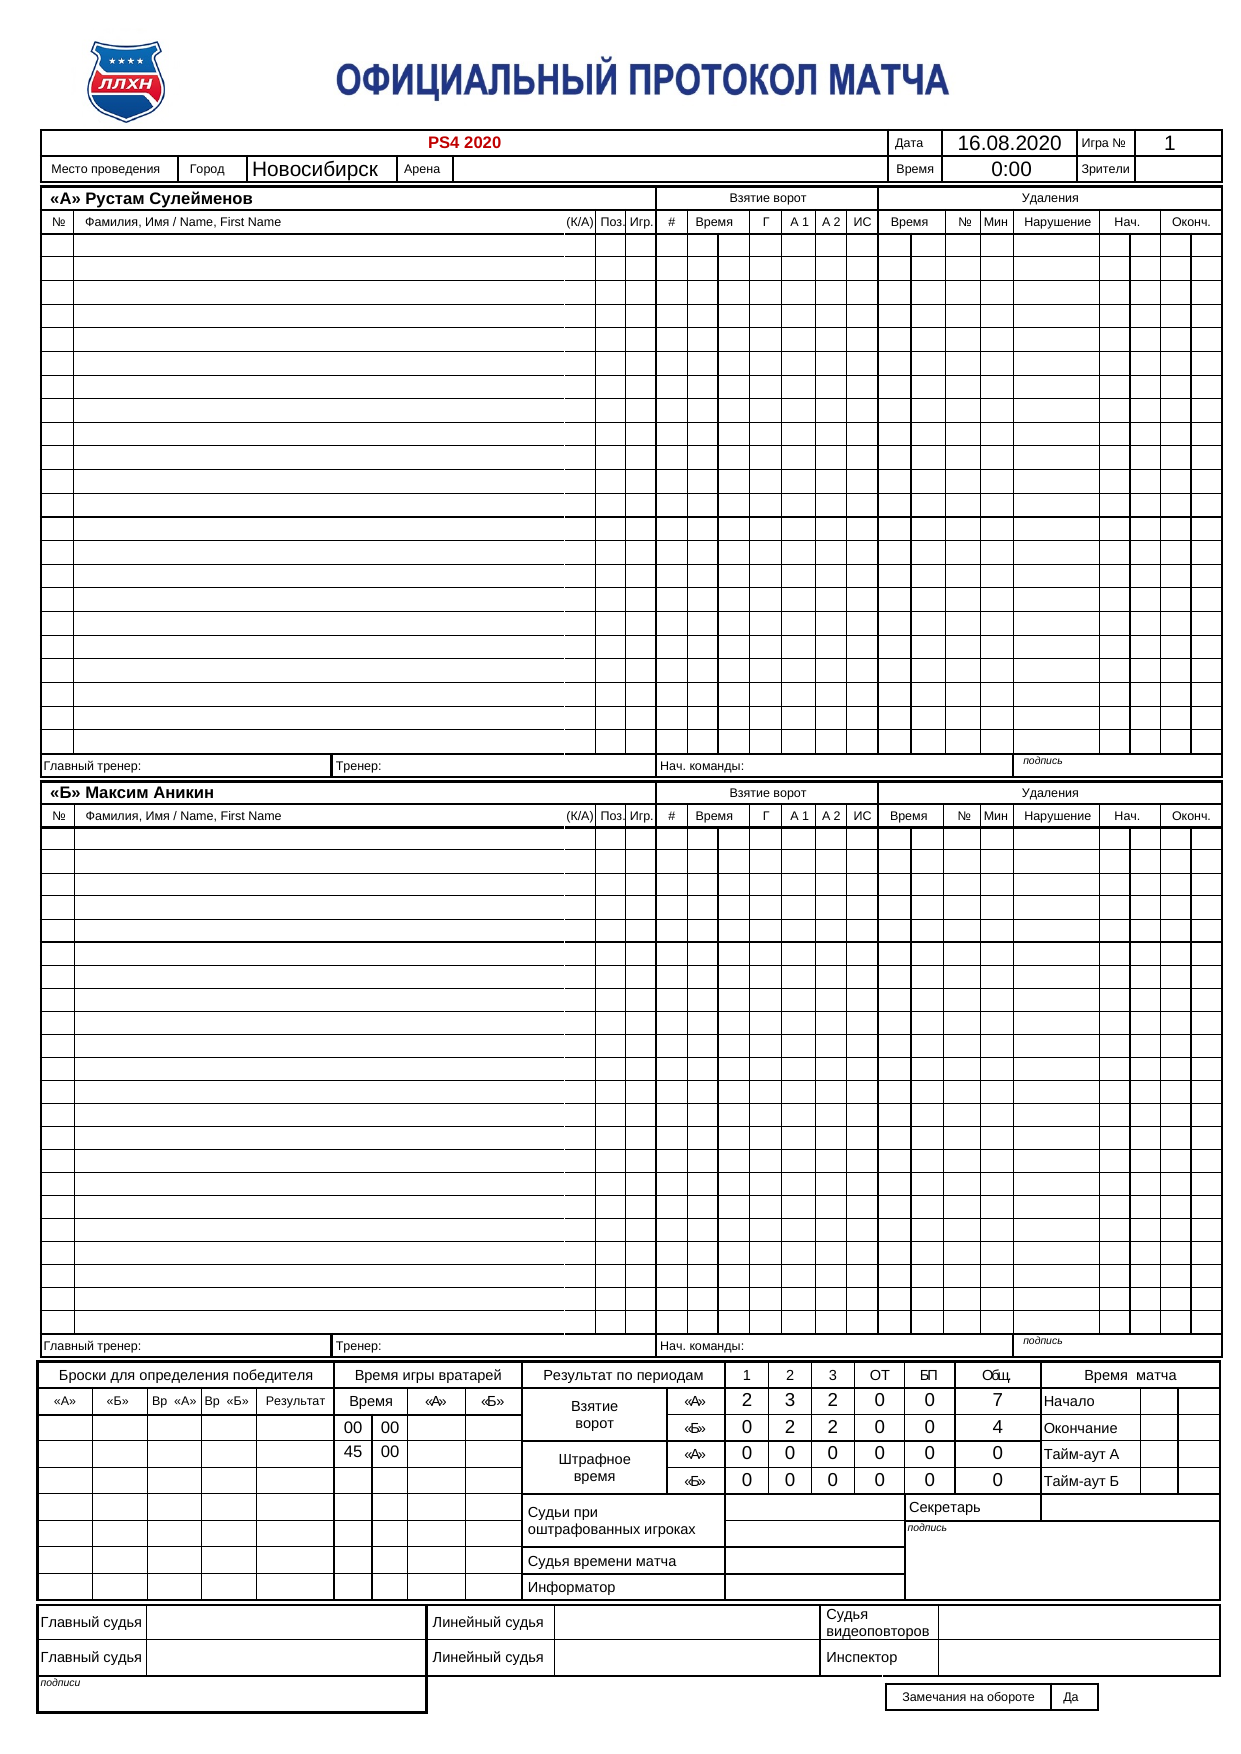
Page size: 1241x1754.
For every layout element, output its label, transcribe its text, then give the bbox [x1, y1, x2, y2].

table_cell [1131, 376, 1160, 398]
table_cell [1014, 850, 1099, 872]
table_cell [565, 328, 595, 351]
table_cell [847, 494, 877, 516]
table_cell [879, 1012, 910, 1033]
table_cell 0 [812, 1468, 854, 1493]
table_cell Главный судья [39, 1640, 146, 1675]
table_cell [1100, 1104, 1129, 1126]
table_cell [42, 1104, 74, 1126]
table_cell [816, 588, 846, 611]
table_cell [335, 1494, 371, 1520]
table_cell [816, 829, 846, 849]
table_cell [1131, 659, 1160, 682]
table_cell [750, 874, 781, 895]
table_cell [1131, 989, 1160, 1011]
table_cell [912, 1311, 943, 1333]
table_cell [944, 874, 980, 895]
table_cell [782, 446, 815, 469]
table_cell [565, 446, 595, 469]
table_cell [879, 707, 910, 729]
table_cell [782, 1265, 815, 1287]
table_cell [879, 328, 910, 351]
table_cell [847, 1150, 877, 1172]
table_cell [257, 1441, 333, 1467]
table_cell [373, 1468, 407, 1493]
table_cell [912, 636, 945, 658]
table_cell [1192, 423, 1221, 445]
table_cell [1131, 636, 1160, 658]
table_cell [1192, 1127, 1221, 1149]
table_cell [688, 1219, 717, 1241]
table_cell [719, 943, 749, 964]
table_cell [1100, 1265, 1129, 1287]
table_cell [1161, 920, 1190, 941]
table_cell [944, 1196, 980, 1218]
table_cell Нарушение [1014, 211, 1099, 233]
table_cell [74, 305, 564, 327]
table_cell [466, 1416, 521, 1440]
table_cell [565, 494, 595, 516]
table_cell [1192, 989, 1221, 1011]
table_cell [626, 1058, 655, 1079]
table_cell [750, 565, 781, 587]
table_cell [1161, 446, 1190, 469]
table_cell 0 [905, 1468, 954, 1493]
table_cell [565, 541, 595, 564]
table_cell [1131, 730, 1160, 753]
table_cell А 1 [782, 211, 815, 233]
table_cell [1100, 730, 1129, 753]
table_cell [847, 1265, 877, 1287]
table_cell [879, 850, 910, 872]
table_cell [657, 1219, 687, 1241]
table_cell [1100, 423, 1129, 445]
table_cell [408, 1574, 465, 1599]
table_cell Игр. [626, 211, 655, 233]
table_cell [565, 612, 595, 634]
table_cell [1014, 1150, 1099, 1172]
table_cell [750, 1127, 781, 1149]
table_cell [719, 989, 749, 1011]
table_cell [565, 257, 595, 280]
table_cell [981, 850, 1013, 872]
table_cell [879, 305, 910, 327]
table_cell [816, 1081, 846, 1103]
table_cell [981, 1173, 1013, 1195]
table_cell [75, 1219, 564, 1241]
table_cell [688, 1104, 717, 1126]
table_cell [657, 565, 687, 587]
table_cell [688, 1035, 717, 1057]
table_cell 00 [373, 1416, 407, 1440]
table_cell [944, 1127, 980, 1149]
table_cell [688, 518, 717, 540]
table_cell [626, 683, 655, 706]
table_cell [565, 281, 595, 303]
table_cell [688, 829, 717, 849]
table_header 1 [1136, 131, 1221, 155]
table_cell [335, 1574, 371, 1599]
table_cell [74, 636, 564, 658]
table_cell [782, 1035, 815, 1057]
table_cell [626, 423, 655, 445]
table_cell [1141, 1415, 1177, 1440]
table_cell [688, 423, 717, 445]
table_cell [626, 470, 655, 493]
table_cell [879, 989, 910, 1011]
table_cell Мин [981, 805, 1013, 826]
table_cell Взятие ворот [523, 1389, 666, 1440]
table_cell «А» [668, 1389, 724, 1413]
table_cell [626, 1311, 655, 1333]
table_cell [1100, 659, 1129, 682]
table_cell [1131, 423, 1160, 445]
table_cell 00 [335, 1416, 371, 1440]
table_cell [1131, 328, 1160, 351]
table_cell [1131, 446, 1160, 469]
table_cell (К/А) [565, 805, 595, 826]
table_cell Время [879, 211, 945, 233]
table_cell [750, 352, 781, 374]
table_cell [719, 659, 749, 682]
table_cell [1014, 707, 1099, 729]
table_cell [626, 989, 655, 1011]
table_cell [981, 1104, 1013, 1126]
table_cell [944, 943, 980, 964]
table_cell [74, 730, 564, 753]
table_cell [1192, 636, 1221, 658]
table_cell [782, 920, 815, 941]
table_cell [1192, 470, 1221, 493]
table_cell Главный тренер: [42, 1335, 330, 1356]
table_cell [946, 446, 980, 469]
table_cell [782, 257, 815, 280]
table_cell [782, 328, 815, 351]
table_cell [719, 446, 749, 469]
table_cell [981, 328, 1013, 351]
table_cell [1161, 1081, 1190, 1103]
table_cell [944, 1081, 980, 1103]
table_cell [148, 1547, 201, 1573]
table_cell [981, 659, 1013, 682]
table_cell [912, 943, 943, 964]
table_cell [1161, 1265, 1190, 1287]
table_cell подпись [1014, 755, 1221, 776]
table_cell Игр. [626, 805, 655, 826]
table_cell [912, 328, 945, 351]
table_cell [1141, 1441, 1177, 1467]
table_cell [1131, 399, 1160, 422]
table_cell [1192, 943, 1221, 964]
table_cell [466, 1574, 521, 1599]
table_cell [981, 636, 1013, 658]
table_cell [1161, 1012, 1190, 1033]
table_cell Время [879, 805, 943, 826]
table_cell [428, 1677, 882, 1711]
table_cell [596, 1288, 625, 1310]
table_cell [816, 612, 846, 634]
table_cell [1131, 1104, 1160, 1126]
table_cell [816, 1288, 846, 1310]
table_cell [879, 518, 910, 540]
table_cell [816, 943, 846, 964]
table_cell [657, 1058, 687, 1079]
table_cell [912, 1104, 943, 1126]
table_cell [816, 399, 846, 422]
table_cell [750, 1058, 781, 1079]
table_cell [1131, 850, 1160, 872]
table_cell [75, 850, 564, 872]
table_cell «А» [668, 1442, 724, 1467]
table_cell [782, 470, 815, 493]
table_cell Г [750, 211, 781, 233]
table_cell [93, 1416, 147, 1440]
table_cell [912, 1265, 943, 1287]
table_cell [946, 470, 980, 493]
table_cell подпись [906, 1522, 1219, 1599]
table_cell [816, 235, 846, 256]
table_cell [1192, 352, 1221, 374]
table_cell [1100, 829, 1129, 849]
table_cell [782, 1173, 815, 1195]
table_cell [596, 518, 625, 540]
table_cell [1131, 1150, 1160, 1172]
table_cell [657, 829, 687, 849]
table_cell [782, 1196, 815, 1218]
table_cell [1192, 659, 1221, 682]
table_cell Нарушение [1014, 805, 1099, 826]
table_cell [1161, 565, 1190, 587]
table_cell [1014, 305, 1099, 327]
table_cell [148, 1468, 201, 1493]
table_cell [981, 1150, 1013, 1172]
table_cell [1161, 1173, 1190, 1195]
table_cell [596, 730, 625, 753]
table_cell [1100, 235, 1129, 256]
table_cell [1131, 1219, 1160, 1241]
table_cell [1161, 659, 1190, 682]
table_cell Главный судья [39, 1606, 146, 1639]
table_cell [981, 1196, 1013, 1218]
table_cell [847, 612, 877, 634]
table_cell [750, 1288, 781, 1310]
table_cell [1192, 541, 1221, 564]
table_cell [42, 541, 73, 564]
table_cell [75, 829, 564, 849]
table_cell [1141, 1468, 1177, 1493]
table_cell [42, 518, 73, 540]
table_cell [981, 1058, 1013, 1079]
table_cell [750, 1104, 781, 1126]
table_cell [42, 989, 74, 1011]
table_cell Нач. [1100, 211, 1160, 233]
table_cell [42, 565, 73, 587]
table_cell [944, 1265, 980, 1287]
table_cell [912, 1081, 943, 1103]
table_cell [466, 1441, 521, 1467]
table_cell Тренер: [333, 755, 655, 776]
table_cell [726, 1521, 904, 1546]
table_cell [657, 920, 687, 941]
table_cell Нач. команды: [657, 1335, 1012, 1356]
table_cell [782, 1219, 815, 1241]
table_cell [1100, 588, 1129, 611]
table_cell [626, 1173, 655, 1195]
table_cell [750, 470, 781, 493]
table_cell [596, 588, 625, 611]
table_cell [565, 850, 595, 872]
table_cell [782, 541, 815, 564]
table_cell 0 [905, 1415, 954, 1440]
table_cell [688, 920, 717, 941]
table_cell [981, 257, 1013, 280]
table_cell [565, 659, 595, 682]
table_cell [782, 943, 815, 964]
table_cell [816, 281, 846, 303]
table_cell [912, 874, 943, 895]
table_cell [1100, 1081, 1129, 1103]
table_cell [1131, 920, 1160, 941]
table_cell [750, 989, 781, 1011]
table_cell [688, 612, 717, 634]
table_cell [719, 305, 749, 327]
table_cell [879, 683, 910, 706]
table_cell [565, 1127, 595, 1149]
table_cell [847, 1035, 877, 1057]
table_cell [688, 376, 717, 398]
table_cell [782, 730, 815, 753]
table_cell [1100, 399, 1129, 422]
table_cell [782, 612, 815, 634]
table_header «А» Рустам Сулейменов [42, 188, 655, 209]
table_cell [565, 1058, 595, 1079]
table_cell [719, 1242, 749, 1264]
table_cell [1014, 966, 1099, 987]
table_cell [1192, 494, 1221, 516]
table_cell [596, 1196, 625, 1218]
table_cell [879, 1104, 910, 1126]
table_cell [946, 399, 980, 422]
table_cell Поз. [596, 211, 625, 233]
table_cell [1192, 874, 1221, 895]
table_cell подписи [39, 1677, 425, 1711]
table_cell [373, 1521, 407, 1546]
table_cell [1014, 518, 1099, 540]
table_cell [42, 281, 73, 303]
table_cell [75, 896, 564, 918]
table_cell [42, 659, 73, 682]
table_cell [39, 1468, 92, 1493]
table_cell [596, 376, 625, 398]
table_cell [565, 1219, 595, 1241]
table_cell [1100, 707, 1129, 729]
table_cell [74, 376, 564, 398]
table_cell [202, 1468, 256, 1493]
table_cell [719, 1219, 749, 1241]
table_cell Г [750, 805, 781, 826]
table_cell [596, 659, 625, 682]
table_cell [1161, 1058, 1190, 1079]
table_cell [816, 305, 846, 327]
table_cell [750, 1173, 781, 1195]
table_cell [816, 1104, 846, 1126]
table_cell [816, 494, 846, 516]
table_cell [1100, 989, 1129, 1011]
table_cell [657, 376, 687, 398]
table_cell [719, 1288, 749, 1310]
table_cell [688, 1242, 717, 1264]
table_cell [688, 352, 717, 374]
table_cell [596, 850, 625, 872]
table_cell [981, 446, 1013, 469]
table_cell [879, 281, 910, 303]
table_cell Нач. команды: [657, 755, 1012, 776]
table_cell [944, 1311, 980, 1333]
table_cell [147, 1640, 425, 1675]
table_cell [42, 850, 74, 872]
table_cell [816, 874, 846, 895]
table_cell [42, 1265, 74, 1287]
table_cell [1192, 588, 1221, 611]
table_cell [816, 328, 846, 351]
table_cell «Б » [466, 1389, 521, 1413]
table_cell [912, 896, 943, 918]
table_cell [847, 1058, 877, 1079]
table_cell [1100, 352, 1129, 374]
table_cell [257, 1574, 333, 1599]
table_cell [688, 896, 717, 918]
table_cell [688, 636, 717, 658]
table_cell [879, 1265, 910, 1287]
table_cell [1131, 1196, 1160, 1218]
table_cell [816, 1127, 846, 1149]
table_cell [1014, 943, 1099, 964]
table_cell [847, 423, 877, 445]
table_cell [688, 1012, 717, 1033]
table_cell 2 [769, 1415, 811, 1440]
table_cell [466, 1521, 521, 1546]
table_cell # [657, 211, 687, 233]
table_cell [657, 281, 687, 303]
table_cell [782, 1104, 815, 1126]
table_cell [879, 1196, 910, 1218]
table_cell Город [179, 157, 246, 181]
table_cell [912, 494, 945, 516]
table_cell [565, 1173, 595, 1195]
table_cell [657, 1242, 687, 1264]
table_cell [42, 896, 74, 918]
table_cell [1192, 1242, 1221, 1264]
table_cell [1192, 1058, 1221, 1079]
table_cell [565, 707, 595, 729]
table_cell [565, 1035, 595, 1057]
table_cell [688, 565, 717, 587]
table_cell «А» [408, 1389, 465, 1413]
table_cell [944, 1104, 980, 1126]
table_cell [596, 328, 625, 351]
table_cell [257, 1468, 333, 1493]
table_cell [42, 730, 73, 753]
table_cell [1100, 518, 1129, 540]
table_cell [408, 1468, 465, 1493]
table_cell [1014, 494, 1099, 516]
table_cell Время [335, 1389, 407, 1413]
table_cell [750, 1035, 781, 1057]
table_cell [1100, 376, 1129, 398]
table_cell [1192, 1311, 1221, 1333]
table_cell [981, 920, 1013, 941]
table_cell [1192, 612, 1221, 634]
table_cell [596, 966, 625, 987]
table_cell [726, 1495, 904, 1520]
table_cell [1161, 707, 1190, 729]
table_cell [657, 1012, 687, 1033]
table_cell [719, 896, 749, 918]
table_cell [981, 829, 1013, 849]
table_cell [74, 281, 564, 303]
table_cell [1131, 565, 1160, 587]
table_cell [42, 257, 73, 280]
table_cell [912, 1012, 943, 1033]
table_cell [847, 1219, 877, 1241]
table_cell [816, 1058, 846, 1079]
table_cell [42, 874, 74, 895]
table_cell 0 [812, 1442, 854, 1467]
table_cell [596, 305, 625, 327]
table_header Удаления [879, 188, 1221, 209]
table_cell [1192, 850, 1221, 872]
table_cell [782, 707, 815, 729]
table_cell [1192, 305, 1221, 327]
table_cell [42, 328, 73, 351]
table_cell «Б» [668, 1415, 724, 1440]
table_cell [1131, 1127, 1160, 1149]
table_cell [1161, 636, 1190, 658]
table_cell [1131, 518, 1160, 540]
table_cell [1161, 281, 1190, 303]
table_cell [565, 235, 595, 256]
table_cell [912, 730, 945, 753]
table_cell [912, 707, 945, 729]
table_cell [816, 850, 846, 872]
table_cell 0 [726, 1415, 768, 1440]
table_header Удаления [879, 783, 1221, 803]
table_cell [626, 257, 655, 280]
table_cell [1192, 1265, 1221, 1287]
table_cell [688, 850, 717, 872]
table_cell [1192, 1012, 1221, 1033]
table_cell [981, 423, 1013, 445]
table_cell [626, 1081, 655, 1103]
table_cell [879, 896, 910, 918]
table_cell [879, 494, 910, 516]
table_cell [879, 376, 910, 398]
table_cell [1161, 541, 1190, 564]
table_cell [847, 305, 877, 327]
table_cell [782, 1242, 815, 1264]
table_cell [782, 1150, 815, 1172]
table_cell [257, 1494, 333, 1520]
table_cell [565, 518, 595, 540]
table_cell [42, 1173, 74, 1195]
table_cell [750, 1081, 781, 1103]
table_cell Место проведения [42, 157, 177, 181]
table_cell [912, 446, 945, 469]
table_cell [1100, 470, 1129, 493]
table_cell «Б» [668, 1468, 724, 1493]
table_cell Нач. [1100, 805, 1160, 826]
table_cell [565, 1081, 595, 1103]
table_cell [1131, 1058, 1160, 1079]
table_cell [148, 1416, 201, 1440]
table_cell [719, 352, 749, 374]
table_cell «Б» [93, 1389, 147, 1413]
table_cell [565, 1104, 595, 1126]
table_cell [719, 1173, 749, 1195]
table_cell [1192, 257, 1221, 280]
table_cell [912, 683, 945, 706]
table_cell [42, 352, 73, 374]
table_cell [688, 1081, 717, 1103]
table_cell Вр «Б» [202, 1389, 256, 1413]
table_cell [596, 541, 625, 564]
table_cell [981, 1242, 1013, 1264]
table_cell [42, 1196, 74, 1218]
table_cell [912, 850, 943, 872]
table_cell [1161, 518, 1190, 540]
table_cell [42, 1242, 74, 1264]
table_cell 2 [726, 1389, 768, 1413]
table_cell [981, 612, 1013, 634]
table_cell [847, 235, 877, 256]
table_cell [981, 281, 1013, 303]
table_cell [1131, 235, 1160, 256]
table_cell [912, 1196, 943, 1218]
table_cell [42, 376, 73, 398]
table_cell [1100, 1127, 1129, 1149]
table_cell 3 [769, 1389, 811, 1413]
table_cell [74, 352, 564, 374]
table_cell [816, 1035, 846, 1057]
table_cell [719, 920, 749, 941]
table_cell [1100, 1288, 1129, 1310]
table_cell [565, 829, 595, 849]
table_cell [879, 423, 910, 445]
table_cell Результат [257, 1389, 333, 1413]
table_cell [1161, 423, 1190, 445]
table_cell [596, 874, 625, 895]
table_cell [657, 943, 687, 964]
table_cell [981, 470, 1013, 493]
table_cell [1131, 1265, 1160, 1287]
table_cell [657, 328, 687, 351]
table_cell [1014, 920, 1099, 941]
table_cell [847, 1081, 877, 1103]
table_cell № [42, 805, 74, 826]
table_cell [657, 518, 687, 540]
table_cell [75, 1288, 564, 1310]
table_cell [719, 518, 749, 540]
table_cell Окончание [1042, 1415, 1140, 1440]
table_cell [688, 1058, 717, 1079]
table_cell [750, 446, 781, 469]
table_cell [596, 470, 625, 493]
table_cell [1100, 966, 1129, 987]
table_cell [946, 257, 980, 280]
table_cell [39, 1494, 92, 1520]
table_cell Фамилия, Имя / Name, First Name [74, 211, 565, 233]
table_cell [816, 1012, 846, 1033]
table_cell [879, 541, 910, 564]
table_cell [626, 1127, 655, 1149]
table_cell [1131, 352, 1160, 374]
table_cell [596, 423, 625, 445]
table_cell [879, 1173, 910, 1195]
table_cell [74, 257, 564, 280]
table_cell [1131, 281, 1160, 303]
table_cell [626, 1288, 655, 1310]
table_cell [688, 1150, 717, 1172]
table_cell [1192, 707, 1221, 729]
table_cell [1161, 896, 1190, 918]
table_cell [1100, 281, 1129, 303]
table_cell [847, 1127, 877, 1149]
table_cell [42, 235, 73, 256]
table_cell 0 [905, 1389, 954, 1413]
table_cell [565, 989, 595, 1011]
table_cell [1100, 683, 1129, 706]
table_cell [847, 470, 877, 493]
table_cell [1014, 829, 1099, 849]
table_cell [750, 328, 781, 351]
table_cell [912, 470, 945, 493]
table_cell [879, 1127, 910, 1149]
table_cell [626, 541, 655, 564]
table_cell [626, 305, 655, 327]
table_cell [626, 966, 655, 987]
table_cell [688, 1311, 717, 1333]
table_cell [1100, 328, 1129, 351]
table_cell [1014, 1242, 1099, 1264]
table_cell [626, 446, 655, 469]
table_cell [1161, 989, 1190, 1011]
table_cell Оконч. [1161, 211, 1221, 233]
table_cell [879, 470, 910, 493]
table_cell 0 [769, 1468, 811, 1493]
table_cell 0 [905, 1442, 954, 1467]
table_cell [688, 683, 717, 706]
table_cell [946, 376, 980, 398]
table_cell [912, 1127, 943, 1149]
table_cell [1161, 352, 1190, 374]
table_cell [912, 1058, 943, 1079]
table_cell [946, 328, 980, 351]
table_cell [719, 850, 749, 872]
table_cell [565, 920, 595, 941]
table_cell [912, 1219, 943, 1241]
table_cell [1131, 257, 1160, 280]
table_cell [74, 541, 564, 564]
table_cell [944, 920, 980, 941]
table_cell [981, 565, 1013, 587]
table_cell [944, 1058, 980, 1079]
table_cell [847, 636, 877, 658]
table_cell Зрители [1078, 157, 1134, 181]
table_cell [1131, 707, 1160, 729]
table_cell [912, 423, 945, 445]
table_cell [74, 328, 564, 351]
table_cell [688, 541, 717, 564]
table_cell [944, 1219, 980, 1241]
table_cell (К/А) [565, 211, 595, 233]
table_cell [1014, 659, 1099, 682]
table_cell [944, 829, 980, 849]
table_cell [879, 1242, 910, 1264]
table_cell [816, 1150, 846, 1172]
table_cell [912, 588, 945, 611]
table_cell [1192, 281, 1221, 303]
table_cell [1131, 943, 1160, 964]
table_cell [1014, 636, 1099, 658]
table_cell [1014, 874, 1099, 895]
table_cell [782, 1288, 815, 1310]
table_cell [750, 235, 781, 256]
table_cell [75, 1058, 564, 1079]
table_cell [719, 1265, 749, 1287]
table_cell [1100, 1058, 1129, 1079]
table_cell [847, 896, 877, 918]
table_cell [750, 1012, 781, 1033]
table_cell [596, 1265, 625, 1287]
table_cell [782, 518, 815, 540]
table_cell [782, 235, 815, 256]
table_cell [688, 235, 717, 256]
table_cell [42, 1150, 74, 1172]
table_cell [981, 494, 1013, 516]
table_cell [626, 399, 655, 422]
table_cell [944, 1288, 980, 1310]
table_cell [657, 1104, 687, 1126]
table_cell Судья видеоповторов [821, 1606, 938, 1639]
table_cell Новосибирск [248, 157, 396, 181]
table_cell 2 [812, 1389, 854, 1413]
table_cell [847, 874, 877, 895]
table_cell [946, 494, 980, 516]
table_cell [719, 588, 749, 611]
table_cell [626, 1104, 655, 1126]
table_cell [565, 1196, 595, 1218]
table_cell [912, 966, 943, 987]
table_cell [719, 1311, 749, 1333]
table_cell [565, 423, 595, 445]
table_cell [719, 1035, 749, 1057]
table_cell [816, 423, 846, 445]
table_cell [879, 1035, 910, 1057]
table_cell [688, 305, 717, 327]
table_cell [946, 730, 980, 753]
table_cell [847, 446, 877, 469]
table_cell [1192, 1219, 1221, 1241]
table_cell [847, 328, 877, 351]
table_cell [719, 612, 749, 634]
table_cell [847, 257, 877, 280]
table_cell [816, 470, 846, 493]
table_cell [42, 446, 73, 469]
table_cell [981, 588, 1013, 611]
table_cell [596, 352, 625, 374]
table_cell [782, 588, 815, 611]
table_cell [596, 1311, 625, 1333]
table_cell [719, 966, 749, 987]
table_cell [750, 966, 781, 987]
table_cell [596, 683, 625, 706]
table_cell [847, 541, 877, 564]
table_cell [688, 730, 717, 753]
table_cell [596, 446, 625, 469]
table_cell Мин [981, 211, 1013, 233]
table_cell [847, 1242, 877, 1264]
table_cell [42, 399, 73, 422]
table_cell [879, 920, 910, 941]
table_cell [981, 1219, 1013, 1241]
table_cell [1179, 1415, 1219, 1440]
table_cell [596, 1242, 625, 1264]
table_cell [626, 920, 655, 941]
table_cell [688, 943, 717, 964]
table_cell [719, 470, 749, 493]
table_cell [981, 1012, 1013, 1033]
table_cell [657, 423, 687, 445]
table_cell [688, 494, 717, 516]
table_cell [657, 1196, 687, 1218]
table_header Общ. [956, 1363, 1040, 1387]
table_cell 0 [855, 1442, 904, 1467]
table_cell [1192, 399, 1221, 422]
table_cell [719, 565, 749, 587]
table_cell [981, 399, 1013, 422]
table_cell «А» [39, 1389, 92, 1413]
table_cell [912, 989, 943, 1011]
table_cell [912, 1150, 943, 1172]
table_cell [688, 1173, 717, 1195]
table_cell [657, 1288, 687, 1310]
table_cell [1192, 1081, 1221, 1103]
table_cell [912, 612, 945, 634]
table_cell [1161, 612, 1190, 634]
table_cell [257, 1521, 333, 1546]
table_cell [202, 1494, 256, 1520]
table_cell Фамилия, Имя / Name, First Name [75, 805, 565, 826]
table_cell [74, 423, 564, 445]
table_cell [657, 352, 687, 374]
table_cell [912, 376, 945, 398]
table_cell [408, 1416, 465, 1440]
table_cell [565, 896, 595, 918]
table_cell [408, 1441, 465, 1467]
table_cell [1100, 565, 1129, 587]
table_cell Судья времени матча [523, 1548, 724, 1573]
table_cell [42, 588, 73, 611]
table_cell [1192, 1288, 1221, 1310]
table_cell подпись [1014, 1335, 1221, 1356]
table_cell [75, 1242, 564, 1264]
table_cell [782, 683, 815, 706]
table_header 1 [726, 1363, 768, 1387]
table_cell [75, 966, 564, 987]
table_cell [75, 1173, 564, 1195]
table_cell [1131, 874, 1160, 895]
table_cell [879, 1288, 910, 1310]
table_cell [946, 612, 980, 634]
table_cell [93, 1468, 147, 1493]
table_cell [750, 1242, 781, 1264]
table_cell [1179, 1468, 1219, 1493]
table_cell [719, 1127, 749, 1149]
table_cell [939, 1640, 1219, 1675]
table_cell [688, 707, 717, 729]
table_cell [1161, 328, 1190, 351]
table_cell [688, 1196, 717, 1218]
table_cell [1161, 494, 1190, 516]
table_cell [912, 399, 945, 422]
table_cell [981, 1288, 1013, 1310]
table_cell [1014, 1035, 1099, 1057]
table_cell [42, 829, 74, 849]
table_cell [1192, 683, 1221, 706]
table_cell [719, 235, 749, 256]
table_cell [1192, 565, 1221, 587]
table_cell [657, 966, 687, 987]
table_cell 0 [956, 1468, 1040, 1493]
table_cell [847, 989, 877, 1011]
table_cell [1100, 1035, 1129, 1057]
table_cell [912, 352, 945, 374]
table_cell [657, 850, 687, 872]
table_cell [688, 1127, 717, 1149]
table_cell [257, 1547, 333, 1573]
table_cell [565, 1150, 595, 1172]
table_cell [847, 399, 877, 422]
table_cell [847, 659, 877, 682]
table_cell [1131, 1081, 1160, 1103]
table_cell [1192, 1173, 1221, 1195]
table_cell [1161, 235, 1190, 256]
table_cell 7 [956, 1389, 1040, 1413]
table_cell [816, 636, 846, 658]
table_cell [1014, 328, 1099, 351]
table_cell [688, 588, 717, 611]
table_cell [816, 707, 846, 729]
table_cell [1161, 1127, 1190, 1149]
table_cell [816, 659, 846, 682]
table_cell [1014, 683, 1099, 706]
table_cell [1161, 730, 1190, 753]
table_cell [93, 1441, 147, 1467]
table_cell [75, 1150, 564, 1172]
table_cell [1014, 470, 1099, 493]
table_cell [816, 730, 846, 753]
table_cell [912, 659, 945, 682]
table_cell [912, 518, 945, 540]
table_cell [816, 966, 846, 987]
table_cell [565, 636, 595, 658]
table_header Дата [889, 131, 941, 155]
table_cell [750, 399, 781, 422]
table_cell [1100, 612, 1129, 634]
table_cell [1014, 1173, 1099, 1195]
table_cell [657, 446, 687, 469]
table_cell [466, 1494, 521, 1520]
table_cell [946, 235, 980, 256]
table_cell [626, 1035, 655, 1057]
table_cell [1100, 1173, 1129, 1195]
table_cell [719, 829, 749, 849]
table_cell [1099, 1682, 1220, 1711]
table_cell [879, 235, 910, 256]
table_cell [816, 920, 846, 941]
table_cell [981, 1081, 1013, 1103]
table_cell [816, 565, 846, 587]
table_cell [1014, 989, 1099, 1011]
table_cell [93, 1547, 147, 1573]
table_cell [719, 423, 749, 445]
table_cell [75, 1012, 564, 1033]
table_cell [847, 1288, 877, 1310]
table_cell [1161, 588, 1190, 611]
table_cell [726, 1575, 904, 1599]
table_cell [750, 1265, 781, 1287]
table_cell [74, 446, 564, 469]
table_cell [596, 896, 625, 918]
table_cell [1100, 305, 1129, 327]
table_cell [750, 376, 781, 398]
table_cell [565, 1012, 595, 1033]
table_cell [626, 494, 655, 516]
table_cell [719, 1058, 749, 1079]
table_cell [879, 1219, 910, 1241]
table_cell [657, 874, 687, 895]
table_cell [879, 446, 910, 469]
table_header Броски для определения победителя [39, 1363, 333, 1387]
table_header Взятие ворот [657, 188, 877, 209]
table_cell [750, 257, 781, 280]
table_cell [816, 1219, 846, 1241]
table_cell [912, 565, 945, 587]
table_cell Вр «А» [148, 1389, 201, 1413]
table_cell [565, 874, 595, 895]
table_cell [782, 1127, 815, 1149]
table_cell [657, 305, 687, 327]
table_cell [1141, 1389, 1177, 1413]
table_cell [1161, 257, 1190, 280]
table_cell [657, 707, 687, 729]
table_cell [1131, 494, 1160, 516]
table_cell [42, 966, 74, 987]
table_cell [782, 399, 815, 422]
table_cell [565, 1311, 595, 1333]
table_cell [750, 588, 781, 611]
table_cell [596, 494, 625, 516]
table_cell [202, 1521, 256, 1546]
table_cell Информатор [523, 1575, 724, 1599]
table_cell [946, 281, 980, 303]
table_cell [1100, 1219, 1129, 1241]
table_cell [912, 1288, 943, 1310]
table_cell [74, 707, 564, 729]
table_cell [1131, 829, 1160, 849]
table_cell [1131, 541, 1160, 564]
table_cell [944, 1012, 980, 1033]
table_cell [75, 1104, 564, 1126]
table_cell [688, 281, 717, 303]
table_cell [1161, 966, 1190, 987]
table_cell [944, 1242, 980, 1264]
table_cell [688, 257, 717, 280]
table_cell [750, 730, 781, 753]
table_cell [596, 1058, 625, 1079]
table_cell [408, 1521, 465, 1546]
table_cell [750, 636, 781, 658]
table_cell [1192, 966, 1221, 987]
table_cell [688, 446, 717, 469]
table_cell [626, 352, 655, 374]
table_cell Арена [398, 157, 452, 181]
table_cell [565, 565, 595, 587]
table_cell [147, 1606, 425, 1639]
table_cell [626, 730, 655, 753]
table_cell 0 [855, 1415, 904, 1440]
table_cell [981, 235, 1013, 256]
table_cell [202, 1574, 256, 1599]
table_cell [750, 659, 781, 682]
table_cell [879, 352, 910, 374]
table_cell [816, 352, 846, 374]
table_cell [981, 966, 1013, 987]
table_cell Начало [1042, 1389, 1140, 1413]
table_cell [847, 683, 877, 706]
table_cell [596, 989, 625, 1011]
table_header Время игры вратарей [335, 1363, 521, 1387]
table_cell [1014, 1265, 1099, 1287]
table_cell [1014, 352, 1099, 374]
table_cell [944, 1173, 980, 1195]
table_cell [750, 1196, 781, 1218]
table_cell [782, 966, 815, 987]
table_cell 45 [335, 1441, 371, 1467]
table_cell [782, 423, 815, 445]
table_cell [1179, 1441, 1219, 1467]
table_cell [912, 1242, 943, 1264]
table_cell [719, 328, 749, 351]
table_cell [816, 1173, 846, 1195]
table_cell [1100, 920, 1129, 941]
table_cell [1100, 636, 1129, 658]
table_cell Время [688, 805, 749, 826]
table_cell [879, 966, 910, 987]
table_cell [596, 1127, 625, 1149]
table_cell [1014, 257, 1099, 280]
table_cell [596, 707, 625, 729]
table_cell [719, 1081, 749, 1103]
table_cell [39, 1521, 92, 1546]
table_cell [657, 588, 687, 611]
table_header Время матча [1042, 1363, 1219, 1387]
table_cell [596, 1104, 625, 1126]
table_cell [1192, 1104, 1221, 1126]
table_cell [1131, 1288, 1160, 1310]
table_cell [1100, 1311, 1129, 1333]
table_cell [782, 1058, 815, 1079]
table_cell [1161, 1150, 1190, 1172]
table_cell [782, 659, 815, 682]
table_cell [1014, 1081, 1099, 1103]
table_cell [1131, 683, 1160, 706]
table_cell [912, 920, 943, 941]
table_cell [782, 1012, 815, 1033]
table_cell [782, 565, 815, 587]
table_cell [42, 1081, 74, 1103]
table_cell [981, 352, 1013, 374]
table_cell [1131, 1173, 1160, 1195]
table_cell [782, 636, 815, 658]
table_cell 0 [726, 1468, 768, 1493]
table_cell [555, 1606, 819, 1639]
table_cell [565, 1242, 595, 1264]
table_cell [816, 1311, 846, 1333]
table_cell [944, 989, 980, 1011]
table_cell [847, 1311, 877, 1333]
table_cell [719, 1150, 749, 1172]
table_cell [816, 989, 846, 1011]
table_cell [981, 1311, 1013, 1333]
table_cell [782, 281, 815, 303]
table_cell [1100, 541, 1129, 564]
table_cell [847, 281, 877, 303]
table_cell [750, 423, 781, 445]
table_cell [1014, 1104, 1099, 1126]
table_cell [816, 1265, 846, 1287]
table_cell [42, 1311, 74, 1333]
table_cell Штрафное время [523, 1442, 666, 1493]
table_cell [626, 588, 655, 611]
table_cell [1161, 943, 1190, 964]
table_cell [981, 518, 1013, 540]
table_cell [657, 470, 687, 493]
table_cell [657, 1035, 687, 1057]
table_cell [626, 659, 655, 682]
table_cell [1014, 1311, 1099, 1333]
table_header PS4 2020 [42, 131, 887, 155]
table_cell [719, 636, 749, 658]
table_cell [75, 1265, 564, 1287]
table_cell [373, 1547, 407, 1573]
table_cell [1192, 920, 1221, 941]
table_cell [1131, 1311, 1160, 1333]
table_header 16.08.2020 [943, 131, 1076, 155]
table_cell [816, 376, 846, 398]
table_cell [1192, 376, 1221, 398]
table_cell [847, 1173, 877, 1195]
table_cell [981, 683, 1013, 706]
table_cell [847, 1104, 877, 1126]
table_cell [981, 989, 1013, 1011]
table_cell Поз. [596, 805, 625, 826]
table_cell [1014, 281, 1099, 303]
table_cell [816, 683, 846, 706]
table_cell [42, 707, 73, 729]
table_cell [555, 1640, 819, 1675]
table_cell [816, 446, 846, 469]
table_cell Судьи при оштрафованных игроках [523, 1495, 724, 1546]
table_cell [1100, 943, 1129, 964]
table_header Да [1052, 1685, 1097, 1709]
table_cell [946, 683, 980, 706]
table_cell [657, 235, 687, 256]
table_cell Тренер: [333, 1335, 655, 1356]
table_cell [75, 1081, 564, 1103]
table_cell [912, 829, 943, 849]
table_cell [626, 376, 655, 398]
table_cell [565, 966, 595, 987]
table_cell [466, 1468, 521, 1493]
table_cell [596, 1035, 625, 1057]
table_cell [626, 829, 655, 849]
table_cell [565, 1288, 595, 1310]
table_cell [1014, 399, 1099, 422]
table_cell 4 [956, 1415, 1040, 1440]
table_header БП [905, 1363, 954, 1387]
table_cell [946, 518, 980, 540]
table_cell [750, 305, 781, 327]
table_cell [596, 235, 625, 256]
table_cell [596, 565, 625, 587]
table_cell [596, 920, 625, 941]
table_cell [1192, 896, 1221, 918]
table_cell [626, 943, 655, 964]
table_cell [657, 541, 687, 564]
table_cell [879, 829, 910, 849]
table_cell [1192, 518, 1221, 540]
table_cell [719, 494, 749, 516]
table_cell [1161, 376, 1190, 398]
table_cell [879, 1150, 910, 1172]
table_cell [42, 1219, 74, 1241]
table_cell Оконч. [1161, 805, 1221, 826]
table_cell Инспектор [821, 1640, 938, 1675]
table_cell [816, 1242, 846, 1264]
table_cell [1014, 730, 1099, 753]
table_cell [1161, 1035, 1190, 1057]
table_cell [596, 1150, 625, 1172]
table_cell [657, 1127, 687, 1149]
table_cell [42, 1035, 74, 1057]
table_cell [596, 281, 625, 303]
table_cell [657, 612, 687, 634]
table_cell [688, 470, 717, 493]
table_cell [335, 1468, 371, 1493]
table_cell [1161, 850, 1190, 872]
table_cell [39, 1441, 92, 1467]
table_cell [1014, 896, 1099, 918]
table_cell [1161, 1242, 1190, 1264]
table_cell [42, 612, 73, 634]
table_cell [1131, 470, 1160, 493]
table_cell [981, 874, 1013, 895]
table_cell [1161, 1196, 1190, 1218]
table_cell [565, 943, 595, 964]
table_cell [626, 896, 655, 918]
table_cell [42, 494, 73, 516]
table_cell [75, 1311, 564, 1333]
table_header 2 [769, 1363, 811, 1387]
table_cell [1014, 588, 1099, 611]
table_cell [1100, 1242, 1129, 1264]
table_cell [74, 659, 564, 682]
table_cell [596, 829, 625, 849]
table_cell [719, 257, 749, 280]
table_cell [1014, 541, 1099, 564]
table_cell [626, 636, 655, 658]
table_cell [847, 376, 877, 398]
table_cell [1131, 896, 1160, 918]
table_cell [596, 1173, 625, 1195]
table_cell [946, 636, 980, 658]
table_cell [42, 1288, 74, 1310]
table_cell [626, 281, 655, 303]
table_cell [879, 588, 910, 611]
table_cell [148, 1574, 201, 1599]
table_cell [847, 1012, 877, 1033]
table_cell [912, 281, 945, 303]
table_cell № [946, 211, 980, 233]
table_cell [816, 1196, 846, 1218]
table_cell [657, 683, 687, 706]
table_cell [1131, 588, 1160, 611]
table_cell [782, 989, 815, 1011]
table_cell [1014, 446, 1099, 469]
table_cell [657, 1150, 687, 1172]
table_header Результат по периодам [523, 1363, 724, 1387]
table_cell [75, 1196, 564, 1218]
table_cell [944, 966, 980, 987]
table_cell [42, 636, 73, 658]
table_cell [688, 1288, 717, 1310]
table_cell [719, 730, 749, 753]
table_cell [1100, 1150, 1129, 1172]
table_cell [39, 1416, 92, 1440]
table_cell [879, 1081, 910, 1103]
table_cell [1100, 850, 1129, 872]
table_cell [74, 518, 564, 540]
table_cell [565, 470, 595, 493]
table_cell [816, 896, 846, 918]
table_cell [1131, 1242, 1160, 1264]
table_cell [626, 1242, 655, 1264]
table_cell [1100, 1012, 1129, 1033]
table_cell [202, 1547, 256, 1573]
table_cell [596, 257, 625, 280]
table_cell [750, 1150, 781, 1172]
table_cell [847, 920, 877, 941]
table_cell [912, 1035, 943, 1057]
table_cell [847, 518, 877, 540]
table_cell [657, 399, 687, 422]
table_cell [719, 281, 749, 303]
table_header 3 [812, 1363, 854, 1387]
table_cell [42, 423, 73, 445]
table_cell [1192, 446, 1221, 469]
table_cell А 2 [816, 211, 846, 233]
table_cell [565, 376, 595, 398]
table_cell А 1 [782, 805, 815, 826]
table_cell [626, 850, 655, 872]
table_cell [1014, 612, 1099, 634]
picture [5, 28, 1179, 129]
table_cell [981, 305, 1013, 327]
table_cell [750, 612, 781, 634]
table_cell [981, 943, 1013, 964]
table_cell [1161, 305, 1190, 327]
table_cell [657, 1081, 687, 1103]
table_cell [847, 730, 877, 753]
table_cell [1192, 1150, 1221, 1172]
table_cell 0 [769, 1442, 811, 1467]
table_cell [719, 541, 749, 564]
table_cell [719, 707, 749, 729]
table_cell [596, 636, 625, 658]
table_cell [657, 1311, 687, 1333]
table_cell [944, 850, 980, 872]
table_cell [981, 376, 1013, 398]
table_cell [1014, 376, 1099, 398]
table_cell [1161, 683, 1190, 706]
table_cell [42, 470, 73, 493]
table_cell [42, 683, 73, 706]
table_cell [883, 1677, 1220, 1681]
table_cell [688, 659, 717, 682]
table_cell [1014, 1012, 1099, 1033]
table_cell [879, 730, 910, 753]
table_cell [912, 1173, 943, 1195]
table_cell [944, 896, 980, 918]
table_cell [1100, 446, 1129, 469]
table_header Взятие ворот [657, 783, 877, 803]
table_cell [148, 1494, 201, 1520]
table_cell [1161, 1219, 1190, 1241]
table_cell [1131, 612, 1160, 634]
table_cell [688, 966, 717, 987]
table_cell [782, 896, 815, 918]
table_cell [626, 1265, 655, 1287]
table_cell [1014, 1219, 1099, 1241]
table_cell [847, 1196, 877, 1218]
table_cell № [42, 211, 73, 233]
table_cell [1014, 1127, 1099, 1149]
table_cell [565, 683, 595, 706]
table_cell ИС [847, 211, 877, 233]
table_cell [1161, 1311, 1190, 1333]
table_cell [750, 683, 781, 706]
table_cell [981, 1265, 1013, 1287]
table_cell [750, 494, 781, 516]
table_cell [1014, 1196, 1099, 1218]
table_cell Время [889, 157, 941, 181]
table_cell [626, 328, 655, 351]
table_cell [75, 1127, 564, 1149]
table_cell [847, 829, 877, 849]
table_cell [1161, 470, 1190, 493]
table_cell [596, 943, 625, 964]
table_cell [626, 565, 655, 587]
table_cell [626, 1012, 655, 1033]
table_cell [657, 1265, 687, 1287]
table_cell [719, 399, 749, 422]
table_cell [782, 376, 815, 398]
table_cell [782, 829, 815, 849]
table_cell [939, 1606, 1219, 1639]
table_cell [847, 850, 877, 872]
table_cell [257, 1416, 333, 1440]
table_cell [750, 1219, 781, 1241]
table_cell [596, 1219, 625, 1241]
table_cell [782, 352, 815, 374]
table_cell [750, 943, 781, 964]
table_cell 0 [855, 1468, 904, 1493]
table_cell [1014, 423, 1099, 445]
table_cell [1014, 1288, 1099, 1310]
table_cell [750, 541, 781, 564]
table_cell [657, 636, 687, 658]
table_cell [202, 1416, 256, 1440]
table_cell [42, 305, 73, 327]
table_cell [1014, 235, 1099, 256]
table_cell Тайм-аут А [1042, 1441, 1140, 1467]
table_cell [688, 399, 717, 422]
table_cell 00 [373, 1441, 407, 1467]
table_cell [626, 874, 655, 895]
table_cell ИС [847, 805, 877, 826]
table_cell [626, 1150, 655, 1172]
table_cell [879, 874, 910, 895]
table_cell [657, 896, 687, 918]
table_cell [750, 829, 781, 849]
table_cell [93, 1574, 147, 1599]
table_cell [1192, 1035, 1221, 1057]
table_cell [981, 896, 1013, 918]
table_cell [782, 874, 815, 895]
table_cell [879, 565, 910, 587]
table_cell [946, 423, 980, 445]
table_cell [879, 636, 910, 658]
table_cell Линейный судья [428, 1640, 554, 1675]
table_cell [74, 235, 564, 256]
table_cell 0:00 [943, 157, 1076, 181]
table_cell [981, 1127, 1013, 1149]
table_cell [1161, 829, 1190, 849]
table_cell [565, 1265, 595, 1287]
table_cell [912, 305, 945, 327]
table_cell [626, 518, 655, 540]
table_cell [750, 850, 781, 872]
table_cell [782, 305, 815, 327]
table_cell [93, 1494, 147, 1520]
table_cell [816, 518, 846, 540]
table_cell [626, 612, 655, 634]
table_cell # [657, 805, 687, 826]
table_cell [657, 730, 687, 753]
table_header «Б» Максим Аникин [42, 783, 655, 803]
table_cell [565, 305, 595, 327]
table_cell [1100, 257, 1129, 280]
table_cell [75, 920, 564, 941]
table_cell [657, 1173, 687, 1195]
table_cell [657, 659, 687, 682]
table_cell [750, 920, 781, 941]
table_cell [688, 328, 717, 351]
table_cell [373, 1574, 407, 1599]
table_header ОТ [855, 1363, 904, 1387]
table_cell [912, 541, 945, 564]
table_cell [565, 588, 595, 611]
table_cell [42, 1127, 74, 1149]
table_cell [74, 588, 564, 611]
table_cell [657, 494, 687, 516]
table_cell [879, 659, 910, 682]
table_cell 2 [812, 1415, 854, 1440]
table_cell [946, 352, 980, 374]
table_cell [847, 352, 877, 374]
table_cell [454, 157, 887, 181]
table_cell [879, 943, 910, 964]
table_cell [466, 1547, 521, 1573]
table_cell [944, 1150, 980, 1172]
table_cell [782, 1081, 815, 1103]
table_cell [626, 1196, 655, 1218]
table_cell [879, 399, 910, 422]
table_cell [688, 874, 717, 895]
table_cell [596, 399, 625, 422]
table_cell [1131, 305, 1160, 327]
table_cell [782, 1311, 815, 1333]
table_cell [946, 305, 980, 327]
table_cell [1179, 1389, 1219, 1413]
table_cell [981, 707, 1013, 729]
table_cell [750, 518, 781, 540]
table_cell [1161, 399, 1190, 422]
table_cell [816, 257, 846, 280]
table_cell [879, 1058, 910, 1079]
table_cell [74, 470, 564, 493]
table_cell [847, 588, 877, 611]
table_cell [847, 943, 877, 964]
table_cell [946, 588, 980, 611]
table_cell [42, 1058, 74, 1079]
table_cell [1100, 874, 1129, 895]
table_cell [335, 1521, 371, 1546]
table_cell [75, 943, 564, 964]
table_cell [596, 612, 625, 634]
table_cell [912, 257, 945, 280]
table_cell [1100, 494, 1129, 516]
table_cell 0 [726, 1442, 768, 1467]
table_cell [719, 376, 749, 398]
table_cell [148, 1441, 201, 1467]
table_cell [626, 1219, 655, 1241]
table_cell [74, 565, 564, 587]
table_cell [74, 612, 564, 634]
table_cell [1192, 328, 1221, 351]
table_cell [782, 494, 815, 516]
table_cell [1042, 1495, 1219, 1520]
table_cell Тайм-аут Б [1042, 1468, 1140, 1493]
table_cell [408, 1547, 465, 1573]
table_cell № [944, 805, 980, 826]
table_cell [74, 399, 564, 422]
table_cell [816, 541, 846, 564]
table_cell [148, 1521, 201, 1546]
table_cell [879, 257, 910, 280]
table_cell [782, 850, 815, 872]
table_cell [726, 1548, 904, 1573]
table_cell [408, 1494, 465, 1520]
table_cell [39, 1574, 92, 1599]
table_cell [847, 966, 877, 987]
table_cell [1161, 874, 1190, 895]
table_cell [1131, 1012, 1160, 1033]
table_cell [1192, 829, 1221, 849]
table_cell [719, 874, 749, 895]
table_cell [373, 1494, 407, 1520]
table_cell [1161, 1288, 1190, 1310]
table_cell [719, 1196, 749, 1218]
table_cell [75, 989, 564, 1011]
table_cell [565, 399, 595, 422]
table_cell 0 [956, 1442, 1040, 1467]
table_cell [946, 707, 980, 729]
table_cell 0 [855, 1389, 904, 1413]
table_cell [981, 541, 1013, 564]
table_cell [1014, 1058, 1099, 1079]
table_cell [688, 989, 717, 1011]
table_cell Время [688, 211, 749, 233]
table_cell [750, 896, 781, 918]
table_cell [1161, 1104, 1190, 1126]
table_cell [335, 1547, 371, 1573]
table_cell [626, 707, 655, 729]
table_cell [74, 683, 564, 706]
table_header Замечания на обороте [887, 1685, 1050, 1709]
table_cell [1100, 1196, 1129, 1218]
table_cell [202, 1441, 256, 1467]
table_cell [946, 565, 980, 587]
table_cell [75, 874, 564, 895]
table_cell [657, 989, 687, 1011]
table_cell [1100, 896, 1129, 918]
table_cell [1131, 966, 1160, 987]
table_cell [879, 1311, 910, 1333]
table_cell [1131, 1035, 1160, 1057]
table_cell [42, 943, 74, 964]
table_cell [750, 707, 781, 729]
table_cell [944, 1035, 980, 1057]
table_cell [42, 1012, 74, 1033]
table_cell [946, 659, 980, 682]
table_cell [750, 1311, 781, 1333]
table_cell [626, 235, 655, 256]
table_cell [93, 1521, 147, 1546]
table_cell [565, 730, 595, 753]
table_cell Линейный судья [428, 1606, 554, 1639]
table_cell [750, 281, 781, 303]
table_cell [879, 612, 910, 634]
table_cell [719, 1104, 749, 1126]
table_cell [847, 565, 877, 587]
table_cell [981, 730, 1013, 753]
table_cell [912, 235, 945, 256]
table_cell [719, 1012, 749, 1033]
table_cell [75, 1035, 564, 1057]
table_cell [1136, 157, 1221, 181]
table_cell [42, 920, 74, 941]
table_cell [688, 1265, 717, 1287]
table_cell [596, 1081, 625, 1103]
table_cell [1192, 235, 1221, 256]
table_cell [719, 683, 749, 706]
table_cell [981, 1035, 1013, 1057]
table_cell [657, 257, 687, 280]
table_cell [946, 541, 980, 564]
table_cell А 2 [816, 805, 846, 826]
table_cell Главный тренер: [42, 755, 330, 776]
table_cell Секретарь [906, 1495, 1040, 1520]
table_cell [596, 1012, 625, 1033]
table_cell [1192, 1196, 1221, 1218]
table_cell [1014, 565, 1099, 587]
table_header Игра № [1078, 131, 1134, 155]
table_cell [39, 1547, 92, 1573]
table_cell [847, 707, 877, 729]
table_cell [1192, 730, 1221, 753]
table_cell [74, 494, 564, 516]
table_cell [565, 352, 595, 374]
